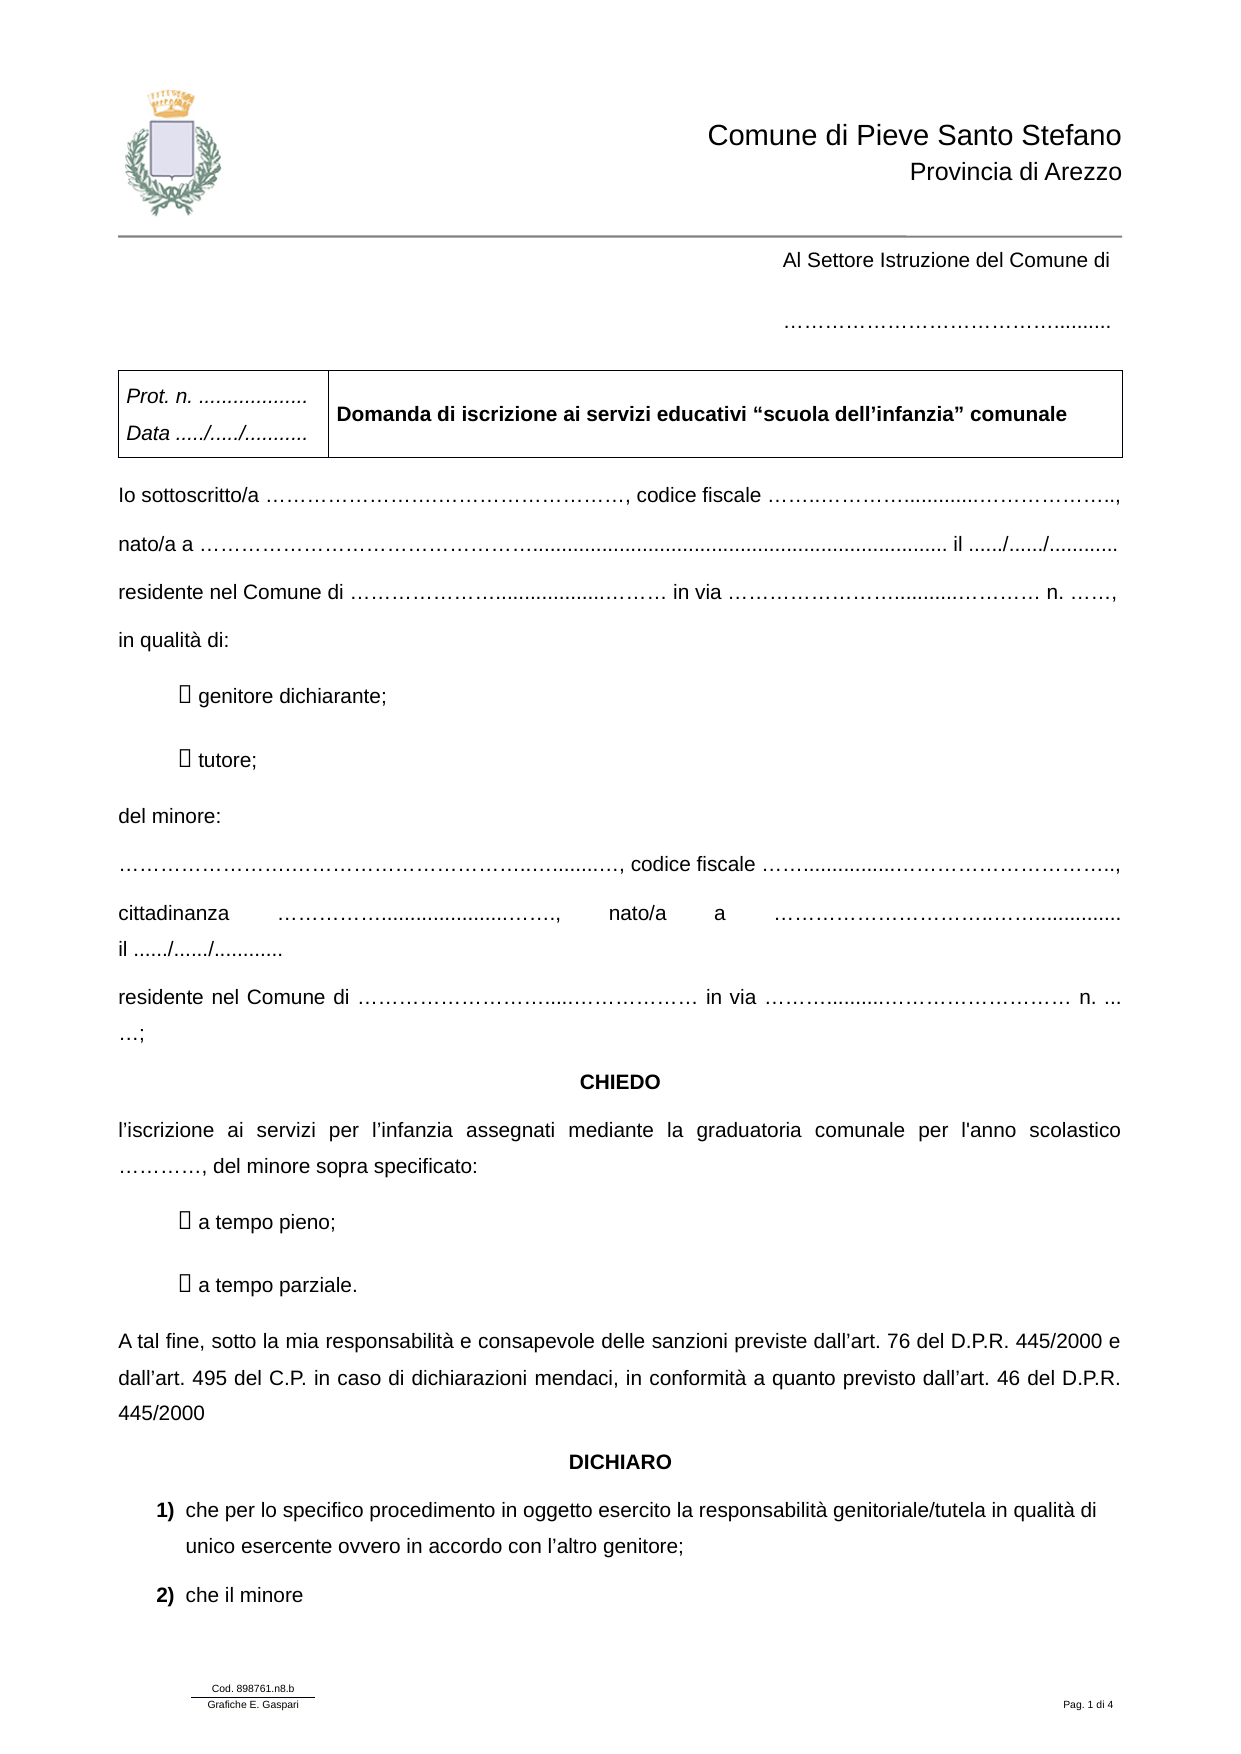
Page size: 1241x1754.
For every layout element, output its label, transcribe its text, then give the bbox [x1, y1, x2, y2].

text ………………………………….......... [118, 309, 1122, 333]
text Nell'elenco degli allegati [242, 213, 602, 235]
text l’iscrizione ai servizi per l’infanzia assegnati mediante la graduatoria comunale per l'anno scolastico …………, del minore sopra specificato: [118, 1118, 1122, 1178]
text Comune di Pieve Santo Stefano [224, 118, 1122, 152]
list che per lo specifico procedimento in oggetto esercito la responsabilità genitoriale/tutela in qualità di unico esercente ovvero in accordo con l’altro genitore; [156, 1498, 1122, 1558]
text residente nel Comune di …………………...................……… in via ……………………...........………… n. ……, [118, 580, 1122, 604]
text Io sottoscritto/a …………………….………………………, codice fiscale ……..………….............……………….., [118, 483, 1122, 507]
text DICHIARO [118, 1450, 1122, 1474]
table_header Domanda di iscrizione ai servizi educativi “scuola dell’infanzia” comunale [329, 371, 1122, 457]
text A tal fine, sotto la mia responsabilità e consapevole delle sanzioni previste dall’art. 76 del D.P.R. 445/2000 e dall’art. 495 del C.P. in caso di dichiarazioni mendaci, in conformità a quanto previsto dall’art. 46 del D.P.R. 445/2000 [118, 1329, 1122, 1425]
table_header Prot. n. ................... Data ...../...../........... [119, 371, 328, 457]
text del minore: [118, 804, 1122, 828]
text  a tempo parziale. [177, 1266, 1122, 1300]
text in qualità di: [118, 628, 1122, 652]
text Provincia di Arezzo [224, 157, 1122, 185]
text residente nel Comune di ……………………….....……………… in via ………..........……………………… n. ...…; [118, 985, 1122, 1045]
text  genitore dichiarante; [177, 677, 1122, 711]
text …………………….……………………………..…........…, codice fiscale ……................………………………….., [118, 852, 1122, 876]
text nato/a a …………………………………………........................................................................ il ....../....../............ [118, 531, 1122, 555]
text CHIEDO [118, 1069, 1122, 1093]
text Al Settore Istruzione del Comune di [118, 248, 1122, 272]
text  a tempo pieno; [177, 1202, 1122, 1236]
text  tutore; [177, 740, 1122, 774]
list che il minore [156, 1582, 1122, 1606]
text cittadinanza ……………......................……., nato/a a …………………………..……............... il ....../....../............ [118, 901, 1122, 961]
picture [122, 87, 224, 219]
